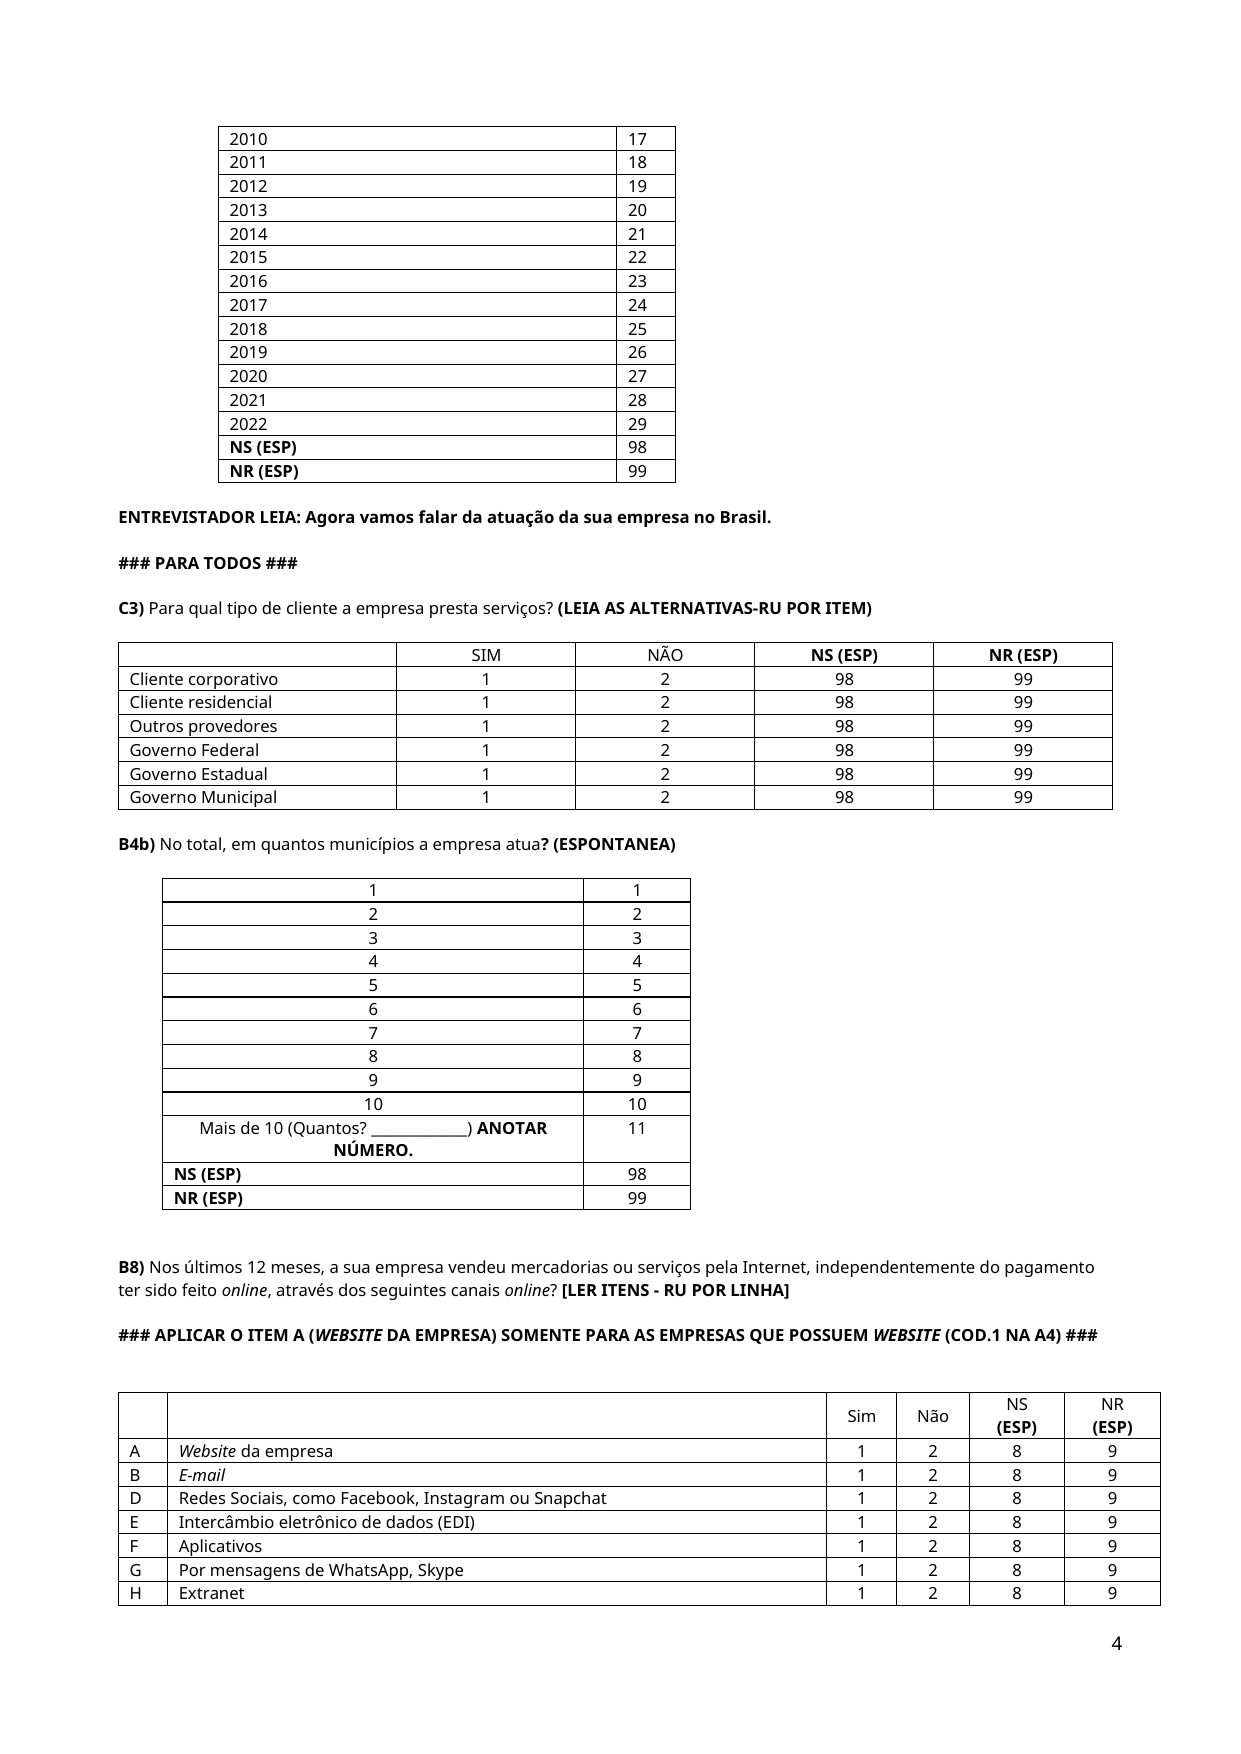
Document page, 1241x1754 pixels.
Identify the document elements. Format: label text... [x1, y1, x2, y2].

table_cell 20 [617, 198, 675, 221]
table_cell 8 [970, 1511, 1064, 1533]
table_header 1 [584, 879, 595, 901]
table_header [119, 643, 396, 666]
table_cell 8 [163, 1045, 174, 1068]
table_cell Por mensagens de WhatsApp, Skype [168, 1558, 826, 1581]
table_cell 10 [679, 1093, 690, 1115]
table_cell Website da empresa [168, 1439, 826, 1462]
table_cell 98 [617, 436, 675, 458]
table_cell 2 [576, 691, 754, 713]
table_cell 9 [679, 1069, 690, 1091]
table_cell 98 [755, 762, 933, 785]
text B4b) No total, em quantos municípios a empresa atua? (ESPONTANEA) [118, 832, 1122, 855]
table_cell D [119, 1487, 167, 1509]
table_cell Outros provedores [119, 715, 396, 737]
table_cell NS (ESP) [163, 1163, 174, 1185]
table_cell 2 [897, 1439, 969, 1462]
table_cell 17 [617, 127, 675, 150]
table_cell 9 [1065, 1558, 1160, 1581]
table_header NÃO [576, 643, 754, 666]
table_cell 2 [897, 1534, 969, 1557]
table_cell 98 [755, 786, 933, 808]
table_header 1 [679, 879, 690, 901]
table_cell 2021 [219, 388, 616, 411]
table_cell 21 [617, 222, 675, 245]
table_cell 99 [584, 1186, 595, 1209]
table_cell 1 [397, 667, 575, 690]
table_cell 8 [572, 1045, 583, 1068]
table_cell Extranet [168, 1582, 826, 1604]
table_cell 5 [679, 974, 690, 996]
table_header NS (ESP) [970, 1393, 1064, 1438]
table_cell 3 [679, 926, 690, 949]
table_cell 2022 [219, 412, 616, 435]
table_cell 1 [827, 1511, 896, 1533]
table_cell 2 [163, 903, 174, 925]
table_cell 2 [576, 738, 754, 761]
table_cell 98 [755, 691, 933, 713]
table_cell G [119, 1558, 167, 1581]
table_cell 8 [584, 1045, 595, 1068]
table_cell 1 [397, 691, 575, 713]
table_cell 6 [572, 998, 583, 1020]
table_header [119, 1393, 167, 1438]
table_cell 2 [576, 667, 754, 690]
table_cell 26 [617, 341, 675, 363]
table_cell 22 [617, 246, 675, 268]
table_cell A [119, 1439, 167, 1462]
table_cell 8 [970, 1487, 1064, 1509]
table_cell 2010 [219, 127, 616, 150]
table_cell 2 [572, 903, 583, 925]
table_cell 9 [1065, 1439, 1160, 1462]
table_cell 2 [897, 1558, 969, 1581]
table_cell 19 [617, 175, 675, 197]
table_cell 2012 [219, 175, 616, 197]
table_cell 6 [679, 998, 690, 1020]
table_cell 6 [584, 998, 595, 1020]
table_cell 2 [897, 1487, 969, 1509]
table_cell 2011 [219, 151, 616, 173]
table_cell 2019 [219, 341, 616, 363]
table_cell 99 [934, 762, 1112, 785]
table_cell 9 [1065, 1463, 1160, 1486]
table_cell 98 [679, 1163, 690, 1185]
table_cell 1 [397, 786, 575, 808]
table_cell 1 [827, 1582, 896, 1604]
table_cell 2 [584, 903, 595, 925]
table_header SIM [397, 643, 575, 666]
table_cell 8 [970, 1558, 1064, 1581]
table_cell Governo Federal [119, 738, 396, 761]
table_cell 2 [576, 762, 754, 785]
table_cell 8 [970, 1439, 1064, 1462]
table_cell 2015 [219, 246, 616, 268]
table_cell Intercâmbio eletrônico de dados (EDI) [168, 1511, 826, 1533]
table_cell 8 [970, 1534, 1064, 1557]
table_cell 3 [584, 926, 595, 949]
table_cell Cliente corporativo [119, 667, 396, 690]
table_cell 10 [572, 1093, 583, 1115]
table_cell 99 [934, 738, 1112, 761]
table_cell 7 [679, 1021, 690, 1044]
table_cell 2 [679, 903, 690, 925]
table_header Não [897, 1393, 969, 1438]
table_cell 2 [576, 715, 754, 737]
table_cell E [119, 1511, 167, 1533]
table_cell 99 [934, 691, 1112, 713]
text B8) Nos últimos 12 meses, a sua empresa vendeu mercadorias ou serviços pela Internet, independentemente do pagamento ter sido feito online, através dos seguintes canais online? [LER ITENS - RU POR LINHA] [118, 1256, 1122, 1301]
table_cell 98 [584, 1163, 595, 1185]
table_cell NR (ESP) [219, 460, 616, 482]
table_cell 29 [617, 412, 675, 435]
table_cell 18 [617, 151, 675, 173]
table_cell H [119, 1582, 167, 1604]
table_cell 7 [572, 1021, 583, 1044]
table_cell 10 [584, 1093, 595, 1115]
table_cell 9 [572, 1069, 583, 1091]
table_cell E-mail [168, 1463, 826, 1486]
table_cell B [119, 1463, 167, 1486]
table_cell NR (ESP) [163, 1186, 174, 1209]
table_cell 2014 [219, 222, 616, 245]
table_header 1 [572, 879, 583, 901]
table_cell 24 [617, 293, 675, 316]
table_cell 5 [584, 974, 595, 996]
table_cell 8 [970, 1463, 1064, 1486]
table_cell Redes Sociais, como Facebook, Instagram ou Snapchat [168, 1487, 826, 1509]
table_cell 4 [163, 950, 174, 973]
table_cell F [119, 1534, 167, 1557]
table_cell 99 [679, 1186, 690, 1209]
text ENTREVISTADOR LEIA: Agora vamos falar da atuação da sua empresa no Brasil. [118, 506, 1122, 529]
table_cell 2 [576, 786, 754, 808]
table_cell 1 [397, 738, 575, 761]
table_cell 25 [617, 317, 675, 340]
text ### PARA TODOS ### [118, 551, 1122, 574]
table_cell 9 [584, 1069, 595, 1091]
table_cell 9 [1065, 1487, 1160, 1509]
table_cell 23 [617, 270, 675, 292]
table_cell 2 [897, 1463, 969, 1486]
table_cell 2 [897, 1582, 969, 1604]
table_cell NS (ESP) [572, 1163, 583, 1185]
table_cell 6 [163, 998, 174, 1020]
table_cell 1 [827, 1487, 896, 1509]
table_cell 99 [934, 667, 1112, 690]
table_cell 2020 [219, 365, 616, 387]
table_header [168, 1393, 826, 1438]
table_header NR (ESP) [1065, 1393, 1160, 1438]
table_cell 3 [163, 926, 174, 949]
text C3) Para qual tipo de cliente a empresa presta serviços? (LEIA AS ALTERNATIVAS-RU POR ITEM) [118, 597, 1122, 619]
table_cell NS (ESP) [219, 436, 616, 458]
table_cell 7 [584, 1021, 595, 1044]
table_cell 4 [679, 950, 690, 973]
table_cell 98 [755, 667, 933, 690]
table_cell 4 [572, 950, 583, 973]
text ### APLICAR O ITEM A (WEBSITE DA EMPRESA) SOMENTE PARA AS EMPRESAS QUE POSSUEM WEBSITE (COD.1 NA A4) ### [118, 1324, 1122, 1346]
table_cell 2 [897, 1511, 969, 1533]
table_cell 2016 [219, 270, 616, 292]
table_cell 9 [1065, 1582, 1160, 1604]
table_cell Aplicativos [168, 1534, 826, 1557]
table_cell 1 [397, 715, 575, 737]
table_header NS (ESP) [755, 643, 933, 666]
table_cell 98 [755, 738, 933, 761]
table_cell 1 [827, 1439, 896, 1462]
table_cell 9 [1065, 1534, 1160, 1557]
table_cell 1 [827, 1534, 896, 1557]
table_cell 4 [584, 950, 595, 973]
table_cell 5 [163, 974, 174, 996]
table_cell 99 [934, 715, 1112, 737]
table_cell 2013 [219, 198, 616, 221]
table_cell 11 [584, 1116, 690, 1162]
table_cell 28 [617, 388, 675, 411]
table_cell 2018 [219, 317, 616, 340]
table_cell 99 [934, 786, 1112, 808]
table_cell 5 [572, 974, 583, 996]
table_cell 9 [1065, 1511, 1160, 1533]
table_cell 9 [163, 1069, 174, 1091]
table_cell 1 [827, 1463, 896, 1486]
table_cell Cliente residencial [119, 691, 396, 713]
table_cell 8 [970, 1582, 1064, 1604]
table_header Sim [827, 1393, 896, 1438]
table_cell Governo Estadual [119, 762, 396, 785]
table_cell 8 [679, 1045, 690, 1068]
table_cell 98 [755, 715, 933, 737]
table_cell 2017 [219, 293, 616, 316]
table_cell 7 [163, 1021, 174, 1044]
table_header 1 [163, 879, 174, 901]
table_cell 10 [163, 1093, 174, 1115]
table_cell 99 [617, 460, 675, 482]
table_cell NR (ESP) [572, 1186, 583, 1209]
table_cell Governo Municipal [119, 786, 396, 808]
table_cell 1 [827, 1558, 896, 1581]
table_cell 27 [617, 365, 675, 387]
table_cell 1 [397, 762, 575, 785]
table_cell 3 [572, 926, 583, 949]
table_header NR (ESP) [934, 643, 1112, 666]
